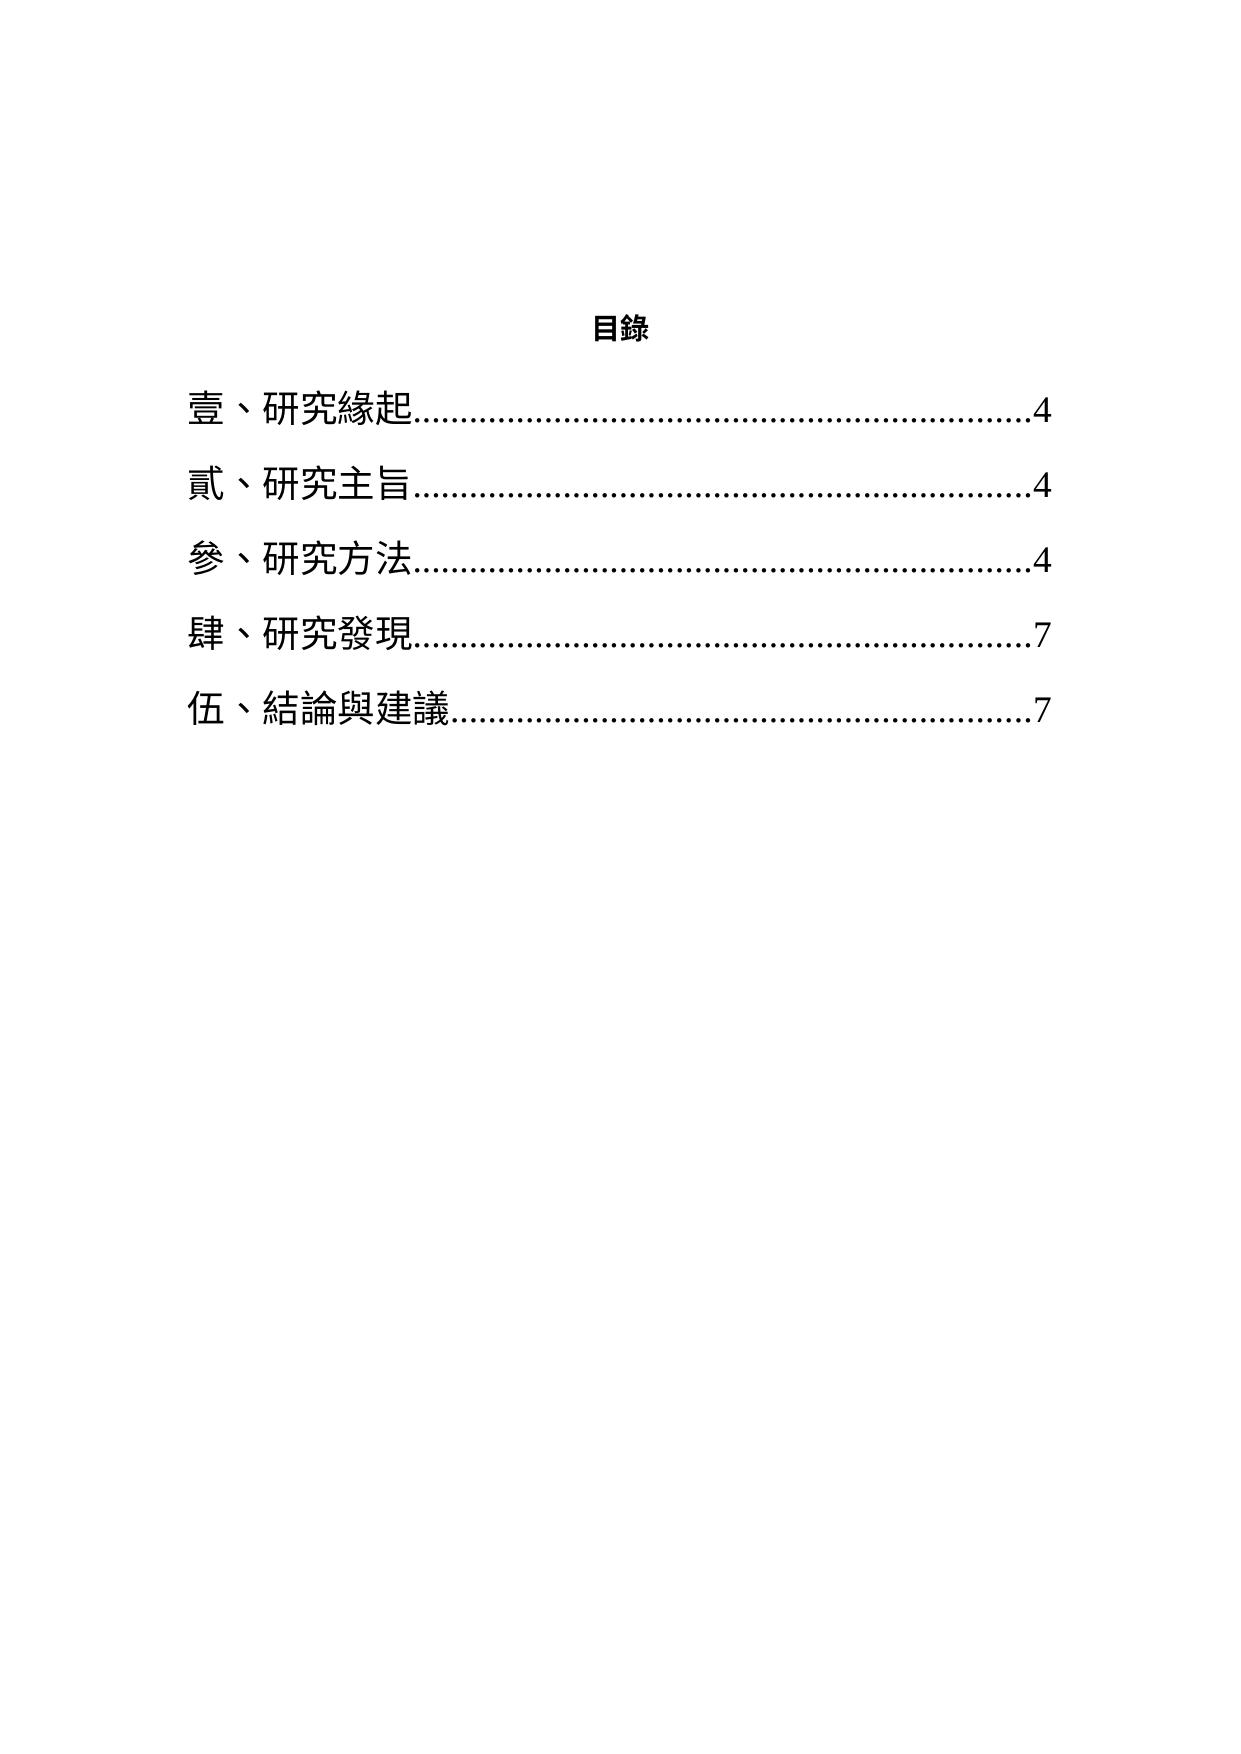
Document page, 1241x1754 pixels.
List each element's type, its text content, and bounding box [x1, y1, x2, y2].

text 壹、研究緣起 4 [187, 370, 1053, 445]
text 伍、結論與建議 7 [187, 670, 1053, 745]
text 參、研究方法 4 [187, 520, 1053, 595]
text 肆、研究發現 7 [187, 595, 1053, 670]
text 目錄 [187, 289, 1053, 364]
text 貳、研究主旨 4 [187, 445, 1053, 520]
